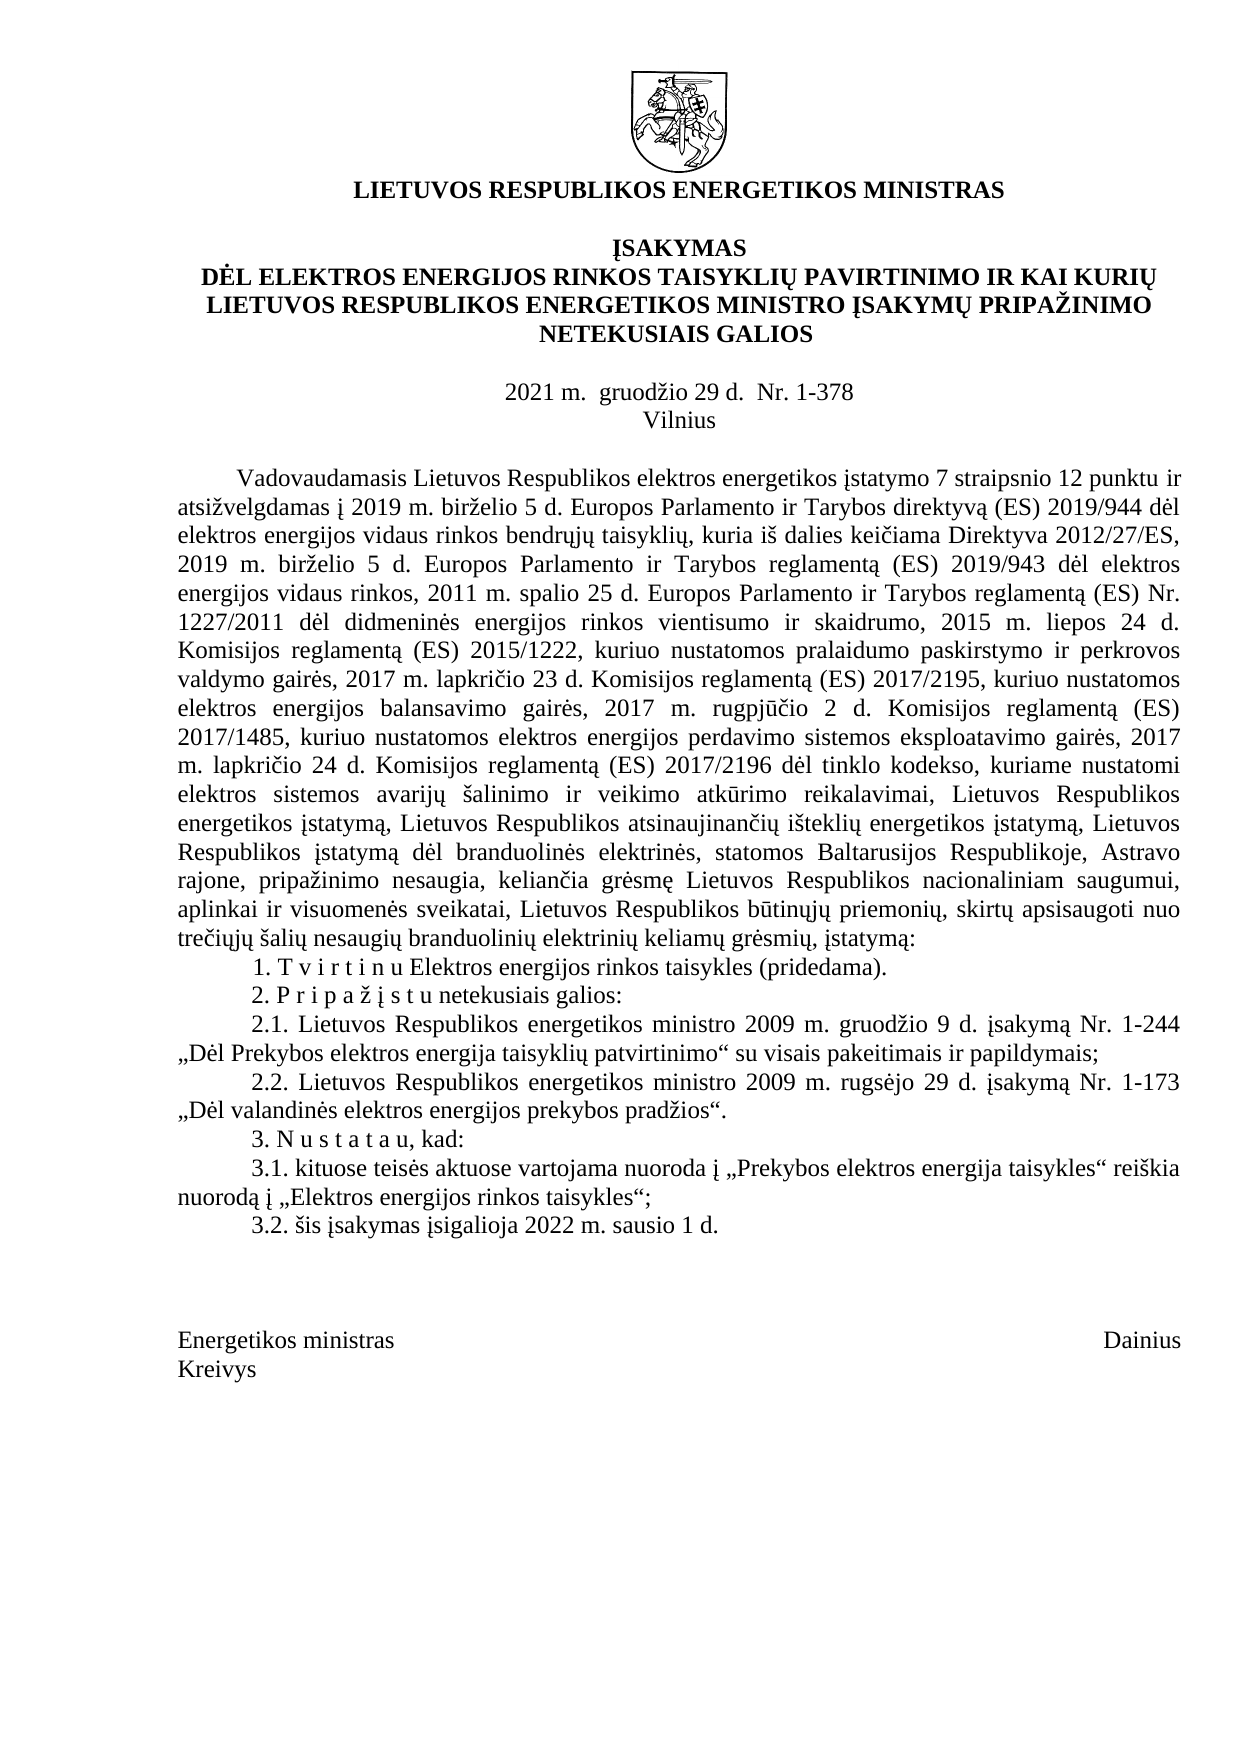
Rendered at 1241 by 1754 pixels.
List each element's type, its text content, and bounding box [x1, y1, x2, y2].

text 3. N u s t a t a u, kad: [177, 1124, 1181, 1153]
text 3.1. kituose teisės aktuose vartojama nuoroda į „Prekybos elektros energija taisykles“ reiškia nuorodą į „Elektros energijos rinkos taisykles“; [177, 1153, 1181, 1211]
text ĮSAKYMAS [177, 233, 1181, 262]
text Energetikos ministras Dainius Kreivys [177, 1326, 1181, 1383]
text Vilnius [177, 406, 1181, 434]
text Vadovaudamasis Lietuvos Respublikos elektros energetikos įstatymo 7 straipsnio 12 punktu ir atsižvelgdamas į 2019 m. birželio 5 d. Europos Parlamento ir Tarybos direktyvą (ES) 2019/944 dėl elektros energijos vidaus rinkos bendrųjų taisyklių, kuria iš dalies keičiama Direktyva 2012/27/ES, 2019 m. birželio 5 d. Europos Parlamento ir Tarybos reglamentą (ES) 2019/943 dėl elektros energijos vidaus rinkos, 2011 m. spalio 25 d. Europos Parlamento ir Tarybos reglamentą (ES) Nr. 1227/2011 dėl didmeninės energijos rinkos vientisumo ir skaidrumo, 2015 m. liepos 24 d. Komisijos reglamentą (ES) 2015/1222, kuriuo nustatomos pralaidumo paskirstymo ir perkrovos valdymo gairės, 2017 m. lapkričio 23 d. Komisijos reglamentą (ES) 2017/2195, kuriuo nustatomos elektros energijos balansavimo gairės, 2017 m. rugpjūčio 2 d. Komisijos reglamentą (ES) 2017/1485, kuriuo nustatomos elektros energijos perdavimo sistemos eksploatavimo gairės, 2017 m. lapkričio 24 d. Komisijos reglamentą (ES) 2017/2196 dėl tinklo kodekso, kuriame nustatomi elektros sistemos avarijų šalinimo ir veikimo atkūrimo reikalavimai, Lietuvos Respublikos energetikos įstatymą, Lietuvos Respublikos atsinaujinančių išteklių energetikos įstatymą, Lietuvos Respublikos įstatymą dėl branduolinės elektrinės, statomos Baltarusijos Respublikoje, Astravo rajone, pripažinimo nesaugia, keliančia grėsmę Lietuvos Respublikos nacionaliniam saugumui, aplinkai ir visuomenės sveikatai, Lietuvos Respublikos būtinųjų priemonių, skirtų apsisaugoti nuo trečiųjų šalių nesaugių branduolinių elektrinių keliamų grėsmių, įstatymą: [177, 463, 1181, 952]
text 2.2. Lietuvos Respublikos energetikos ministro 2009 m. rugsėjo 29 d. įsakymą Nr. 1-173 „Dėl valandinės elektros energijos prekybos pradžios“. [177, 1067, 1181, 1124]
text 1. T v i r t i n u Elektros energijos rinkos taisykles (pridedama). [252, 952, 1181, 981]
text LIETUVOS RESPUBLIKOS ENERGETIKOS MINISTRAS [177, 176, 1181, 204]
text 2021 m. gruodžio 29 d. Nr. 1-378 [177, 377, 1181, 406]
text 2. P r i p a ž į s t u netekusiais galios: [177, 981, 1181, 1009]
text 3.2. šis įsakymas įsigalioja 2022 m. sausio 1 d. [177, 1211, 1181, 1239]
text 2.1. Lietuvos Respublikos energetikos ministro 2009 m. gruodžio 9 d. įsakymą Nr. 1-244 „Dėl Prekybos elektros energija taisyklių patvirtinimo“ su visais pakeitimais ir papildymais; [177, 1009, 1181, 1067]
text DĖL ELEKTROS ENERGIJOS RINKOS TAISYKLIŲ PAVIRTINIMO IR KAI KURIŲ LIETUVOS RESPUBLIKOS ENERGETIKOS MINISTRO ĮSAKYMŲ PRIPAŽINIMO NETEKUSIAIS GALIOS [177, 262, 1181, 348]
